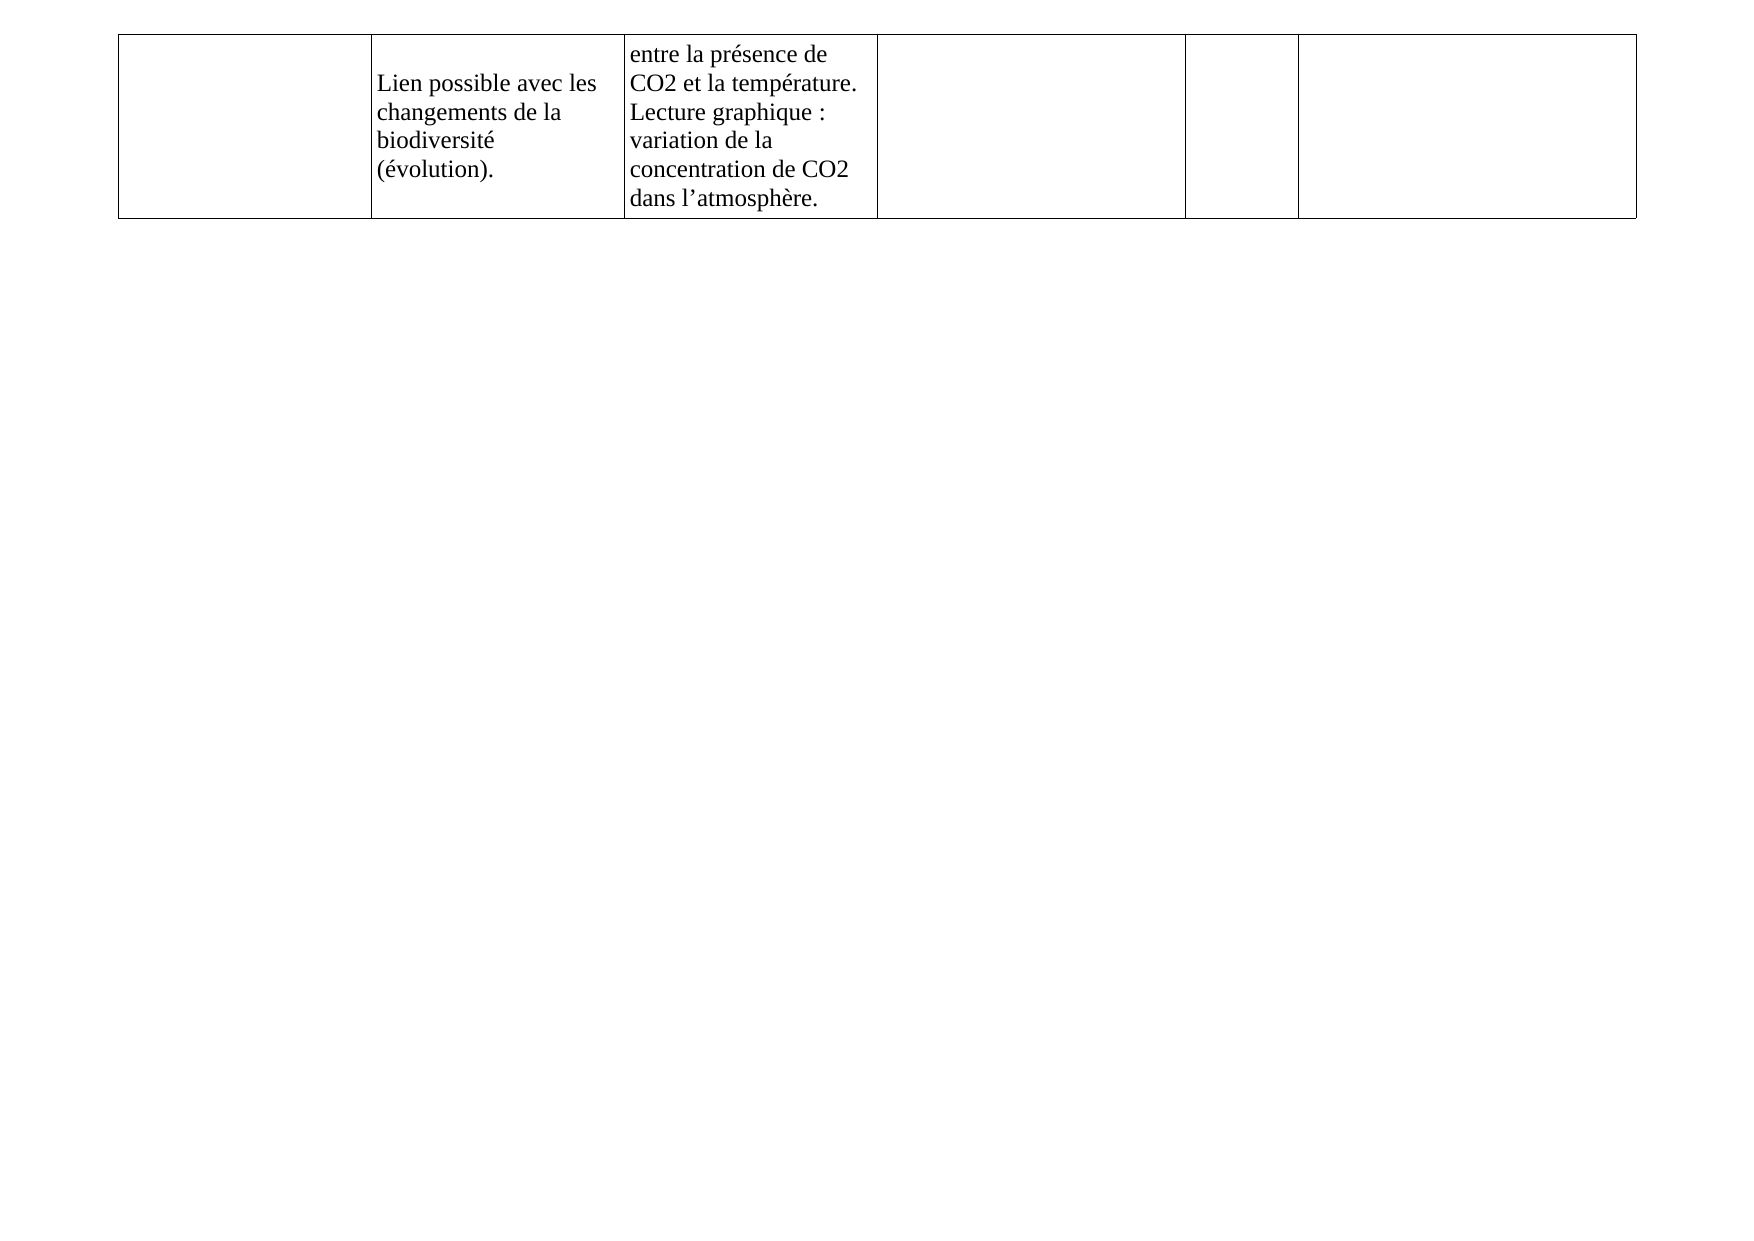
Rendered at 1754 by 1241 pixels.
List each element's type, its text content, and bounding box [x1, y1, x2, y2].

table_cell entre la présence de CO2 et la température. Lecture graphique : variation de la concentration de CO2 dans l’atmosphère. [625, 35, 877, 217]
table_cell [878, 35, 1185, 217]
table_cell Lien possible avec les changements de la biodiversité (évolution). [372, 35, 624, 217]
table_cell [1299, 35, 1636, 217]
table_cell [1186, 35, 1298, 217]
table_cell [119, 35, 371, 217]
